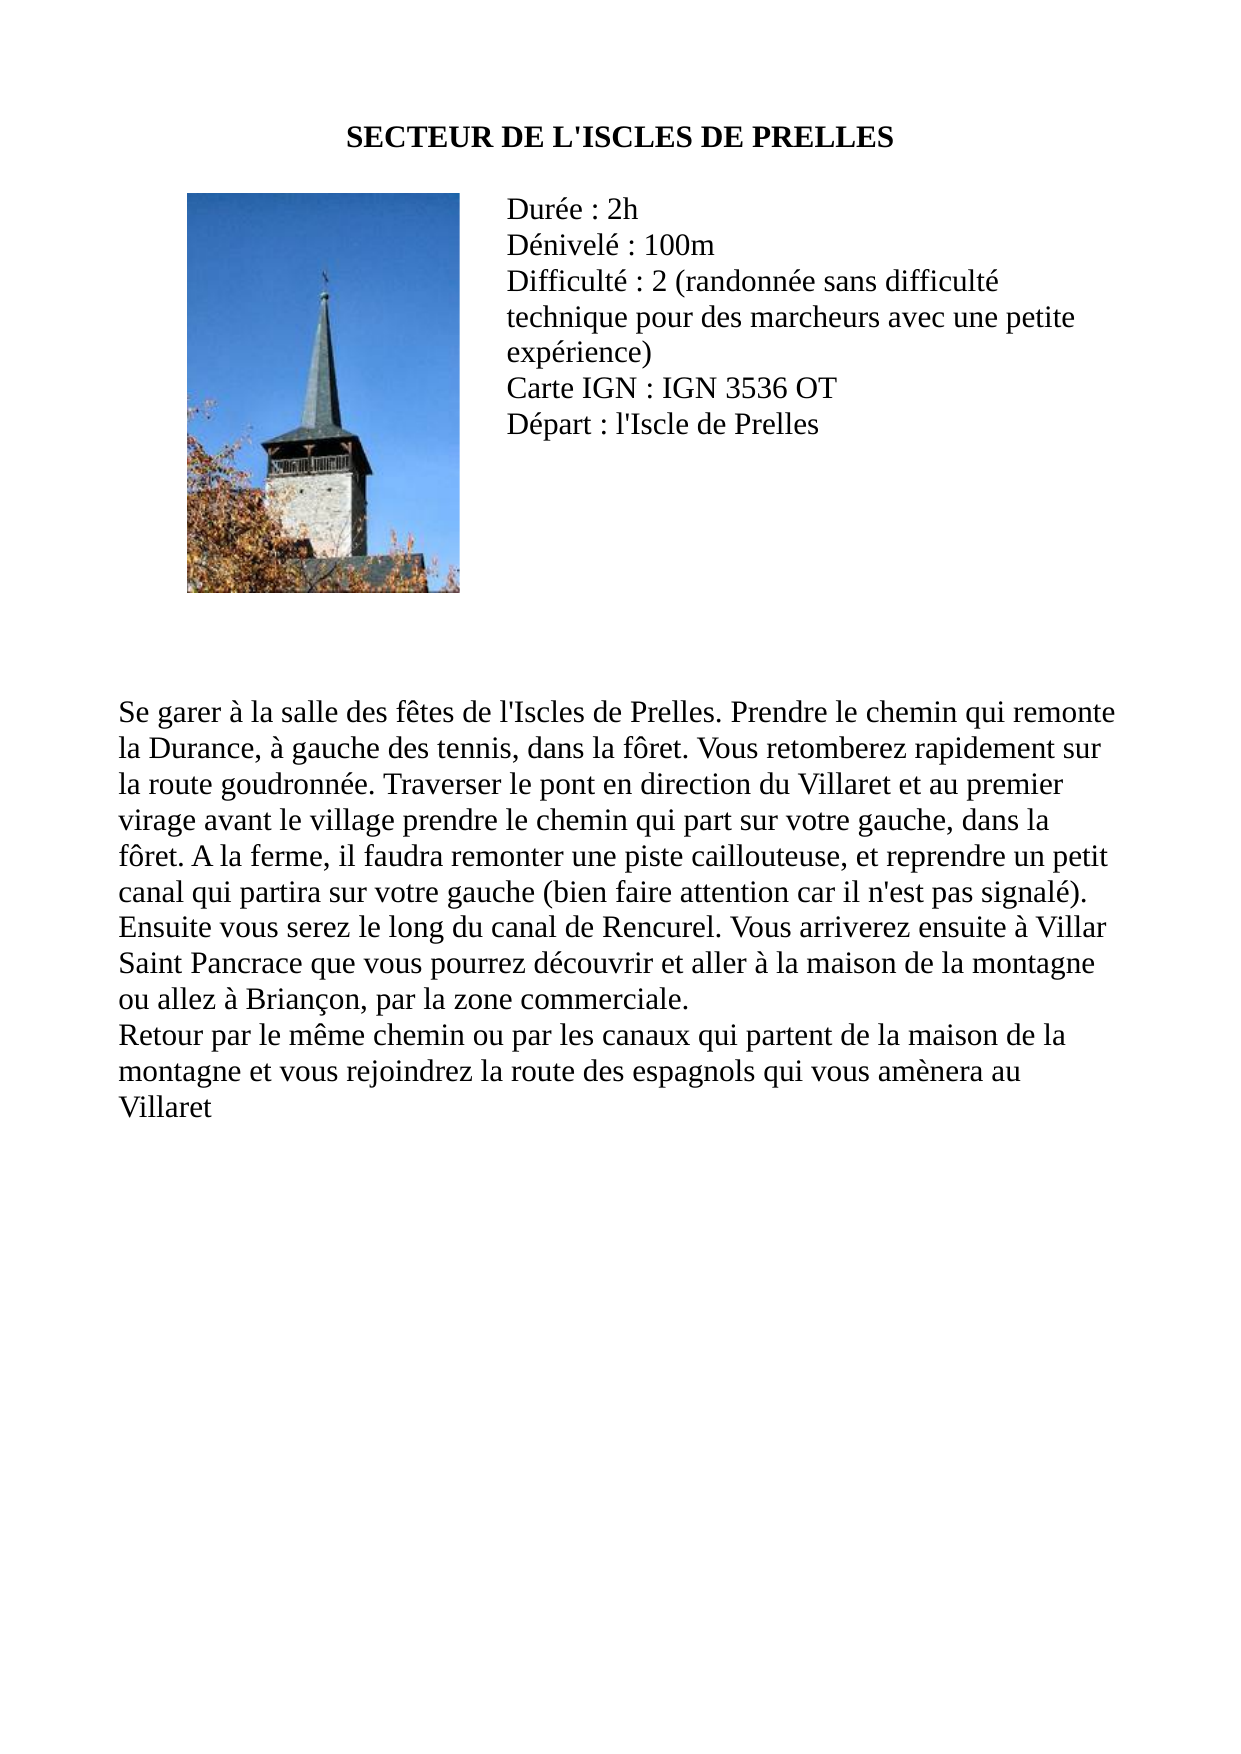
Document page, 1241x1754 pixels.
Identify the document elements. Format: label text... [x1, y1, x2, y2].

text SECTEUR DE L'ISCLES DE PRELLES [118, 118, 1122, 154]
text Se garer à la salle des fêtes de l'Iscles de Prelles. Prendre le chemin qui remonte la Durance, à gauche des tennis, dans la fôret. Vous retomberez rapidement sur la route goudronnée. Traverser le pont en direction du Villaret et au premier virage avant le village prendre le chemin qui part sur votre gauche, dans la fôret. A la ferme, il faudra remonter une piste caillouteuse, et reprendre un petit canal qui partira sur votre gauche (bien faire attention car il n'est pas signalé). Ensuite vous serez le long du canal de Rencurel. Vous arriverez ensuite à Villar Saint Pancrace que vous pourrez découvrir et aller à la maison de la montagne ou allez à Briançon, par la zone commerciale. [118, 693, 1122, 1017]
text Départ : l'Iscle de Prelles [460, 406, 1122, 442]
text [118, 226, 187, 262]
text [118, 334, 187, 370]
text Carte IGN : IGN 3536 OT [460, 370, 1122, 406]
text Retour par le même chemin ou par les canaux qui partent de la maison de la montagne et vous rejoindrez la route des espagnols qui vous amènera au Villaret [118, 1017, 1122, 1124]
text Difficulté : 2 (randonnée sans difficulté [460, 262, 1122, 298]
text [118, 298, 187, 334]
text Dénivelé : 100m [460, 226, 1122, 262]
text [118, 370, 187, 406]
text [118, 262, 187, 298]
picture [187, 193, 460, 593]
text Durée : 2h [118, 190, 1122, 226]
text [118, 406, 187, 442]
text expérience) [460, 334, 1122, 370]
text technique pour des marcheurs avec une petite [460, 298, 1122, 334]
